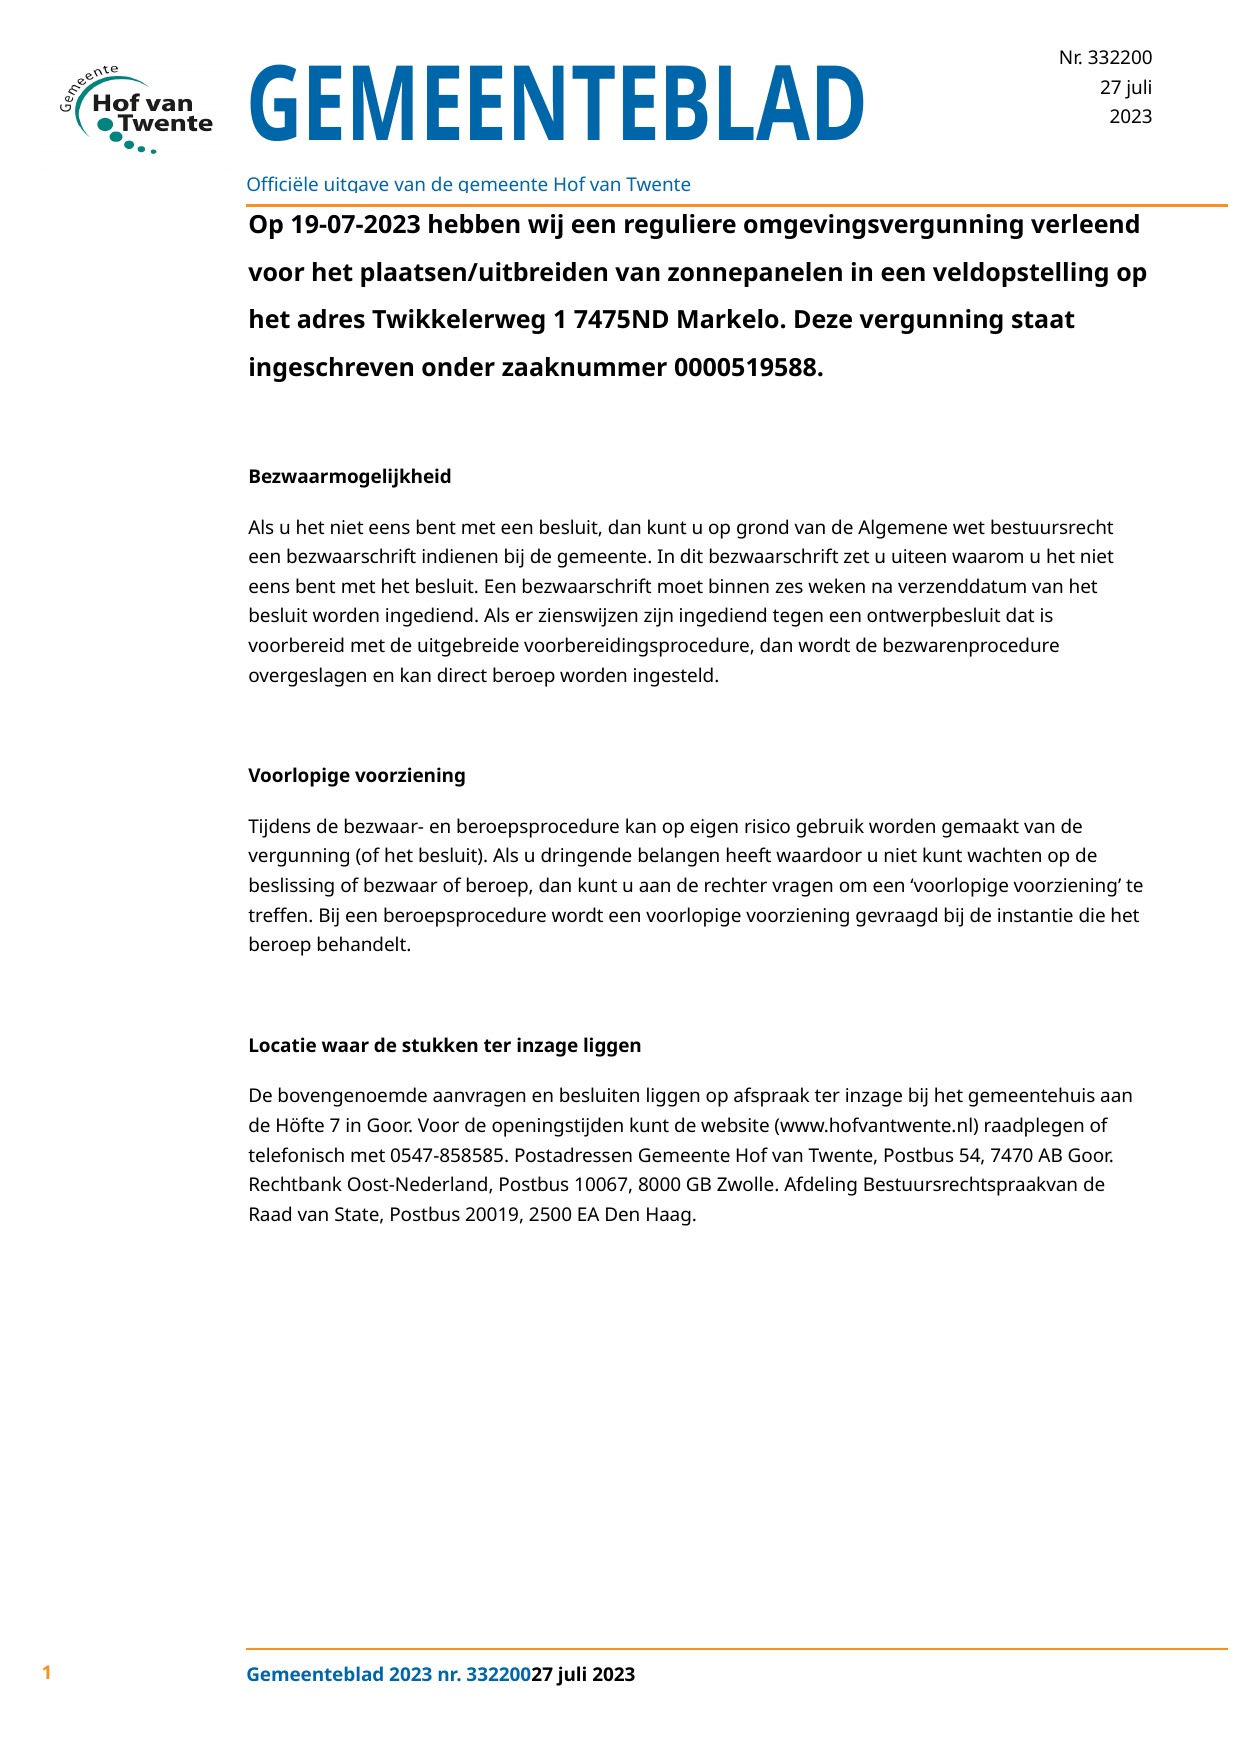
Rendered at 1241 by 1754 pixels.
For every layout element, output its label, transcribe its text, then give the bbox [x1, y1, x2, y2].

text Voorlopige voorziening [248, 763, 1152, 788]
text Op 19-07-2023 hebben wij een reguliere omgevingsvergunning verleend voor het plaatsen/uitbreiden van zonnepanelen in een veldopstelling op het adres Twikkelerweg 1 7475ND Markelo. Deze vergunning staat ingeschreven onder zaaknummer 0000519588. [248, 207, 1152, 384]
picture [41, 47, 231, 172]
text Tijdens de bezwaar- en beroepsprocedure kan op eigen risico gebruik worden gemaakt van de vergunning (of het besluit). Als u dringende belangen heeft waardoor u niet kunt wachten op de beslissing of bezwaar of beroep, dan kunt u aan de rechter vragen om een ‘voorlopige voorziening’ te treffen. Bij een beroepsprocedure wordt een voorlopige voorziening gevraagd bij de instantie die het beroep behandelt. [248, 813, 1152, 957]
text Locatie waar de stukken ter inzage liggen [248, 1032, 1152, 1058]
text De bovengenoemde aanvragen en besluiten liggen op afspraak ter inzage bij het gemeentehuis aan de Höfte 7 in Goor. Voor de openingstijden kunt de website (www.hofvantwente.nl) raadplegen of telefonisch met 0547-858585. Postadressen Gemeente Hof van Twente, Postbus 54, 7470 AB Goor. Rechtbank Oost-Nederland, Postbus 10067, 8000 GB Zwolle. Afdeling Bestuursrechtspraakvan de Raad van State, Postbus 20019, 2500 EA Den Haag. [248, 1083, 1152, 1227]
text Bezwaarmogelijkheid [248, 463, 1152, 489]
text Als u het niet eens bent met een besluit, dan kunt u op grond van de Algemene wet bestuursrecht een bezwaarschrift indienen bij de gemeente. In dit bezwaarschrift zet u uiteen waarom u het niet eens bent met het besluit. Een bezwaarschrift moet binnen zes weken na verzenddatum van het besluit worden ingediend. Als er zienswijzen zijn ingediend tegen een ontwerpbesluit dat is voorbereid met de uitgebreide voorbereidingsprocedure, dan wordt de bezwarenprocedure overgeslagen en kan direct beroep worden ingesteld. [248, 514, 1152, 688]
